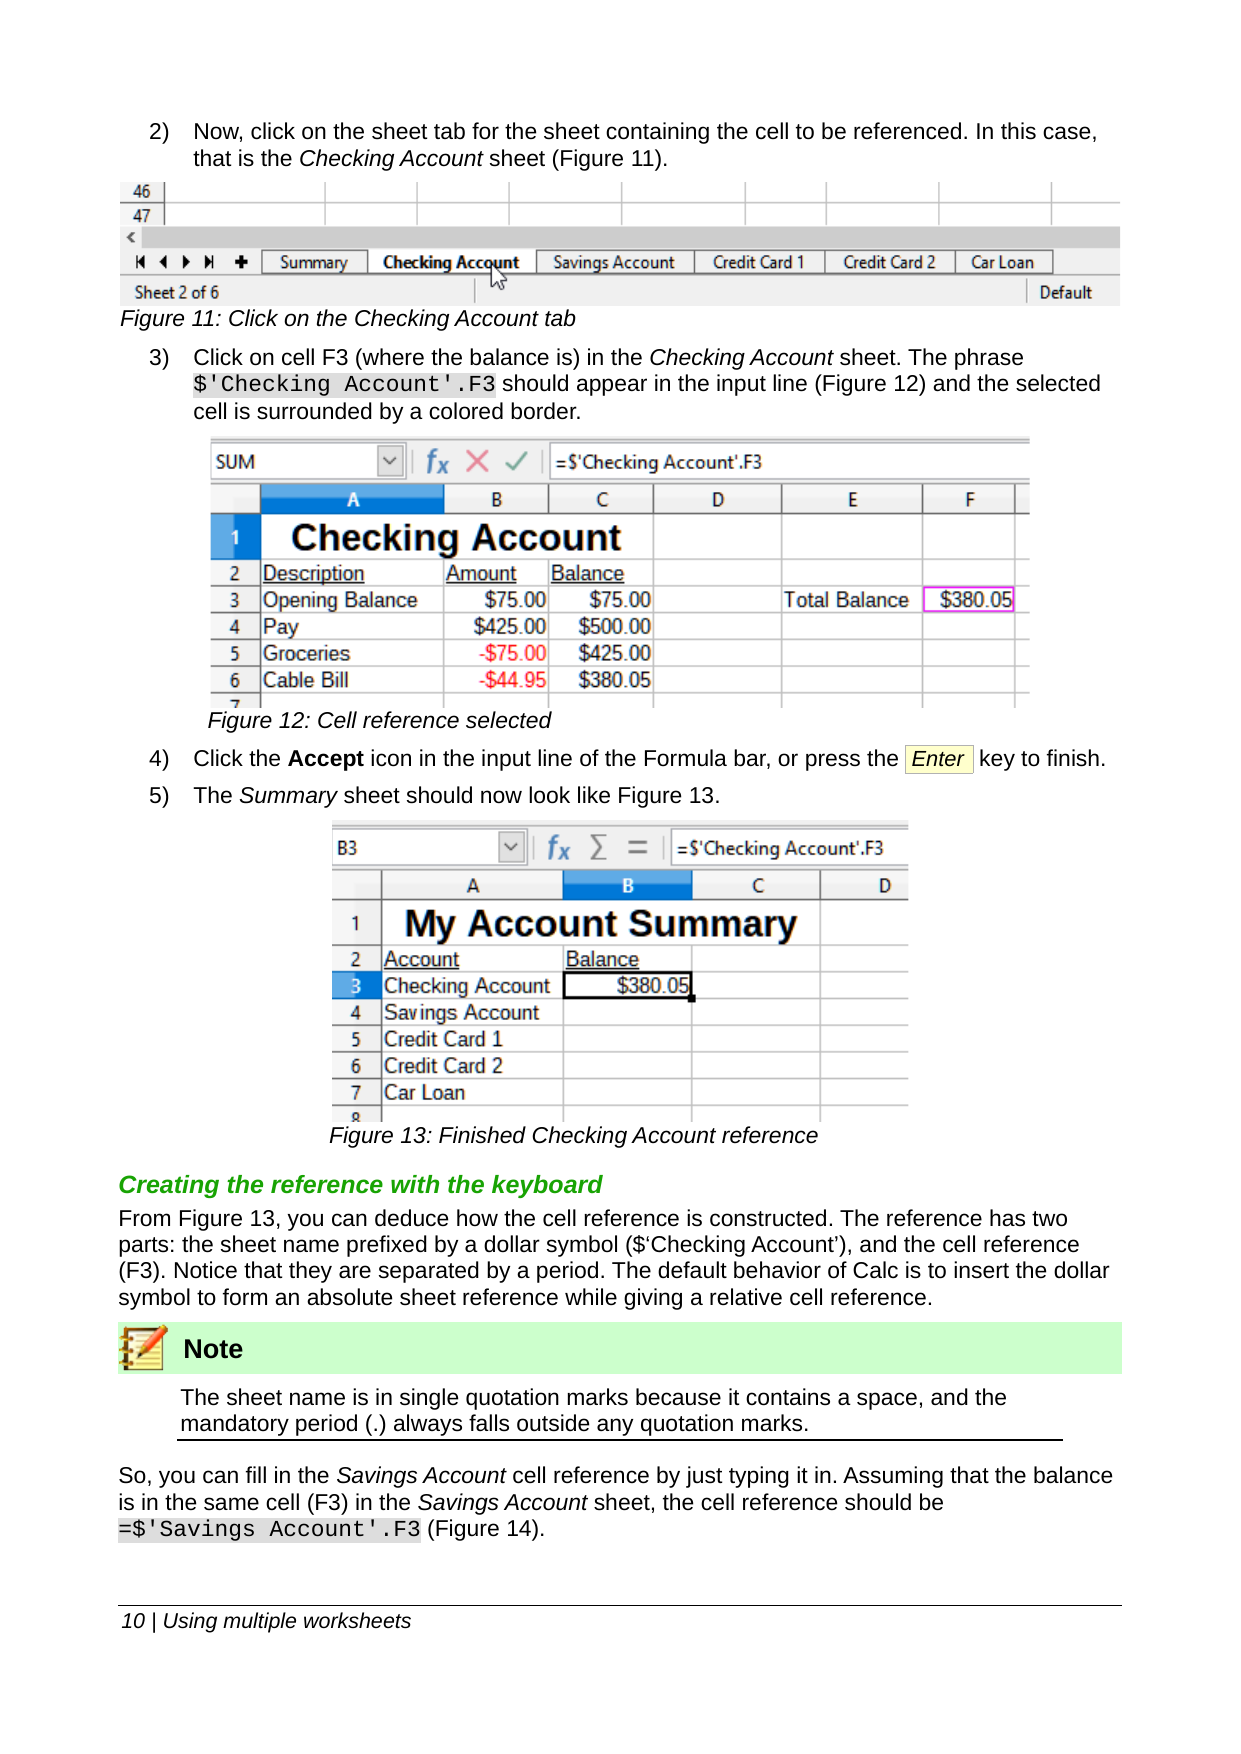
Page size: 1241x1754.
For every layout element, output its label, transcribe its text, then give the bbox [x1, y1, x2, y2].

text Figure 11: Click on the Checking Account tab [120, 306, 1120, 332]
list Click the Accept icon in the input line of the Formula bar, or press the Enter key to finish. [169, 745, 905, 773]
text Figure 12: Cell reference selected [207, 437, 1033, 733]
subtitle Note [118, 1322, 1122, 1374]
text The sheet name is in single quotation marks because it contains a space, and the mandatory period (.) always falls outside any quotation marks. [177, 1381, 1063, 1439]
list Now, click on the sheet tab for the sheet containing the cell to be referenced. In this case, that is the Checking Account sheet (Figure 11). [169, 118, 1122, 171]
picture [210, 436, 1030, 708]
picture [332, 820, 909, 1122]
list Click on cell F3 (where the balance is) in the Checking Account sheet. The phrase $'Checking Account'.F3 should appear in the input line (Figure 12) and the selected cell is surrounded by a colored border. [169, 344, 1122, 425]
picture [119, 1323, 170, 1374]
subtitle Creating the reference with the keyboard [118, 1170, 1122, 1199]
text From Figure 13, you can deduce how the cell reference is constructed. The reference has two parts: the sheet name prefixed by a dollar symbol ($‘Checking Account’), and the cell reference (F3). Notice that they are separated by a period. The default behavior of Calc is to insert the dollar symbol to form an absolute sheet reference while giving a relative cell reference. [118, 1204, 1122, 1310]
text So, you can fill in the Savings Account cell reference by just typing it in. Assuming that the balance is in the same cell (F3) in the Savings Account sheet, the cell reference should be =$'Savings Account'.F3 (Figure 14). [118, 1462, 1122, 1543]
text Figure 13: Finished Checking Account reference [329, 820, 911, 1148]
picture [120, 182, 1121, 306]
list The Summary sheet should now look like Figure 13. [169, 782, 1122, 808]
list Click the Accept icon in the input line of the Formula bar, or press the Enter key to finish. [974, 745, 1122, 773]
